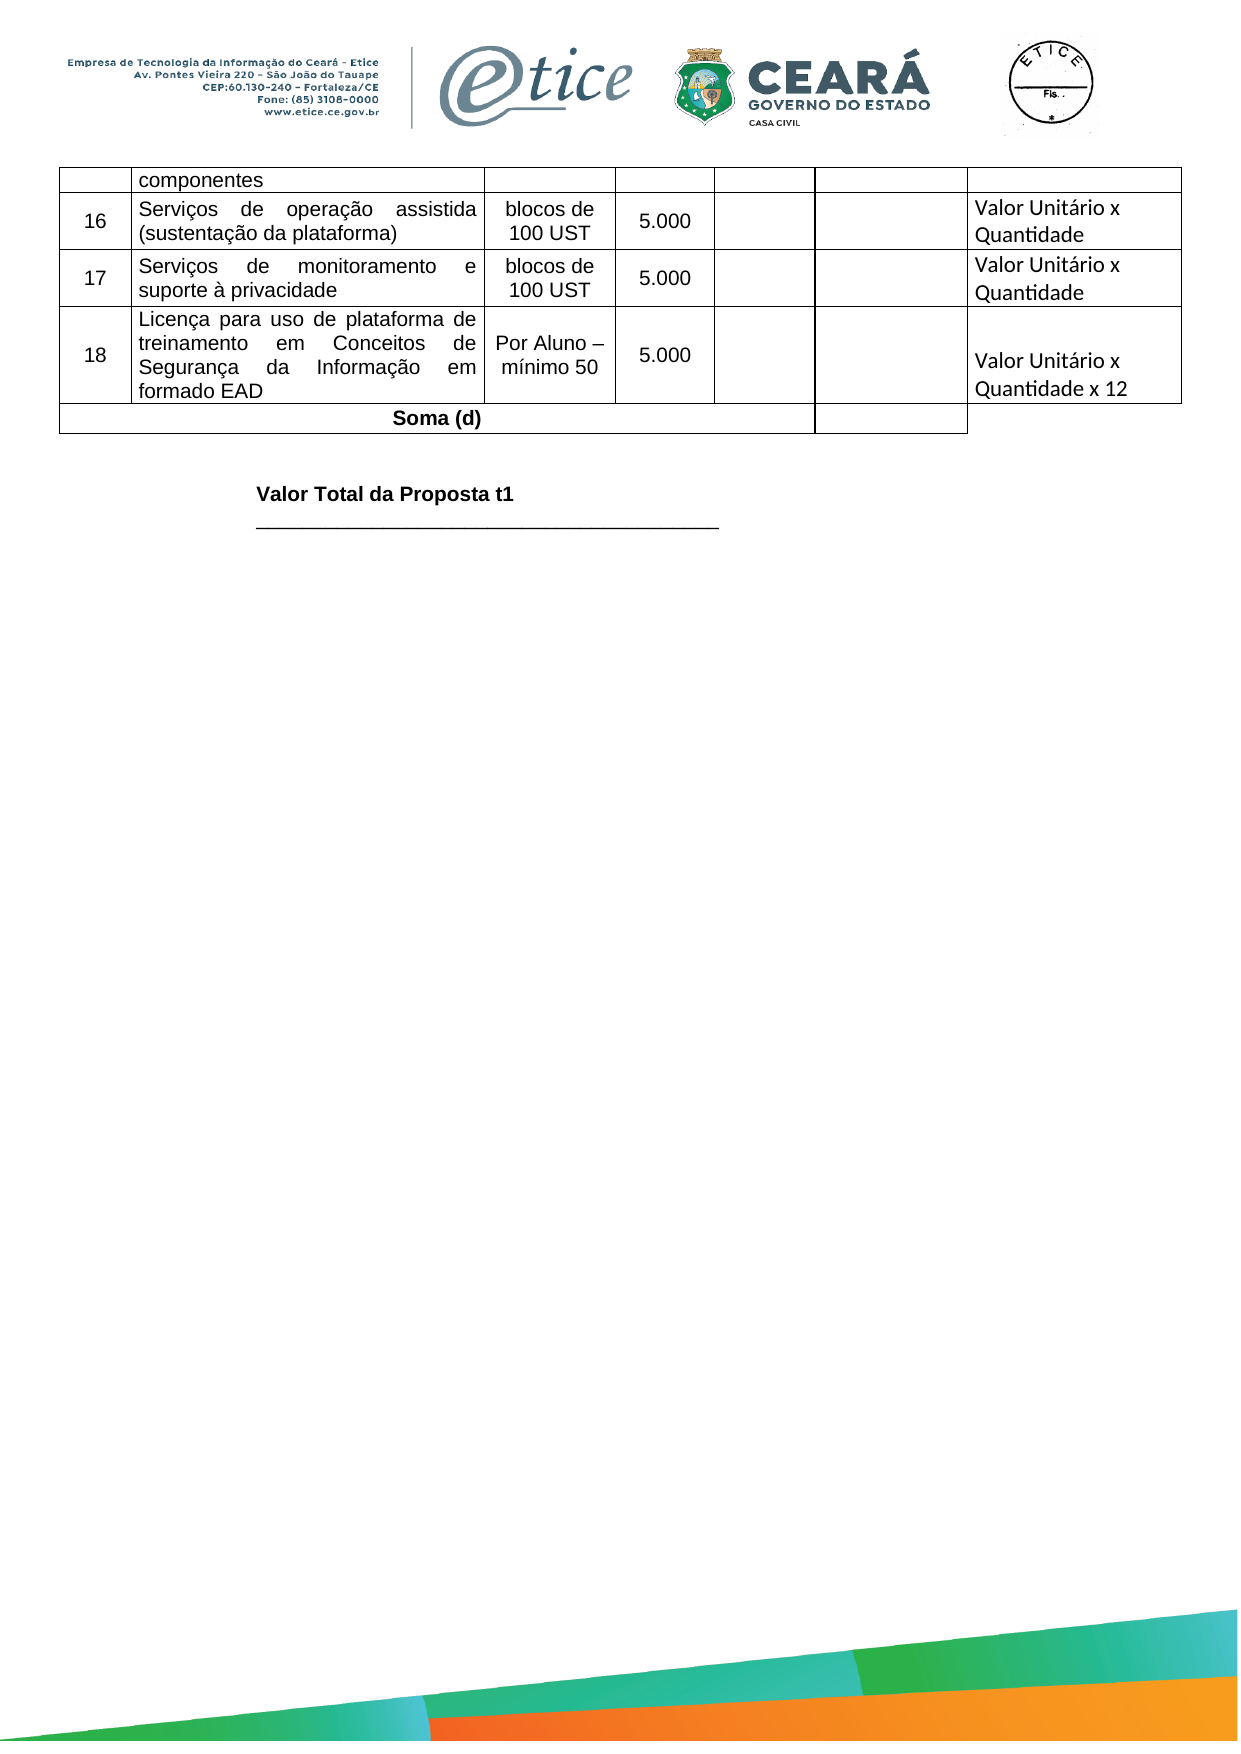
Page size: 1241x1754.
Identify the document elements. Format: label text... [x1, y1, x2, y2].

table_cell 18 [60, 307, 131, 403]
table_cell [816, 250, 967, 306]
table_cell 5.000 [616, 193, 714, 249]
table_cell 16 [60, 193, 131, 249]
table_cell Serviços de monitoramento e suporte à privacidade [132, 250, 484, 306]
table_cell Valor Unitário x Quantidade [968, 250, 1181, 306]
table_cell Soma (d) [60, 404, 814, 433]
table_cell [616, 168, 714, 192]
table_cell [715, 168, 814, 192]
table_cell [485, 168, 615, 192]
text ________________________________________ [256, 506, 1181, 530]
table_cell [715, 193, 814, 249]
text Valor Total da Proposta t1 [182, 482, 1181, 506]
table_cell [816, 307, 967, 403]
table_cell [968, 168, 1181, 192]
table_cell [715, 250, 814, 306]
table_cell 5.000 [616, 250, 714, 306]
table_cell [816, 168, 967, 192]
table_cell [60, 168, 131, 192]
table_cell Licença para uso de plataforma de treinamento em Conceitos de Segurança da Informação em formado EAD [132, 307, 484, 403]
table_cell Valor Unitário x Quantidade x 12 [968, 307, 1181, 403]
table_cell [816, 404, 967, 433]
table_cell componentes [132, 168, 484, 192]
table_cell blocos de 100 UST [485, 193, 615, 249]
table_cell Por Aluno – mínimo 50 [485, 307, 615, 403]
table_cell 5.000 [616, 307, 714, 403]
table_cell blocos de 100 UST [485, 250, 615, 306]
table_cell [816, 193, 967, 249]
table_cell Serviços de operação assistida (sustentação da plataforma) [132, 193, 484, 249]
table_cell [968, 404, 1181, 433]
table_cell Valor Unitário x Quantidade [968, 193, 1181, 249]
table_cell 17 [60, 250, 131, 306]
table_cell [715, 307, 814, 403]
